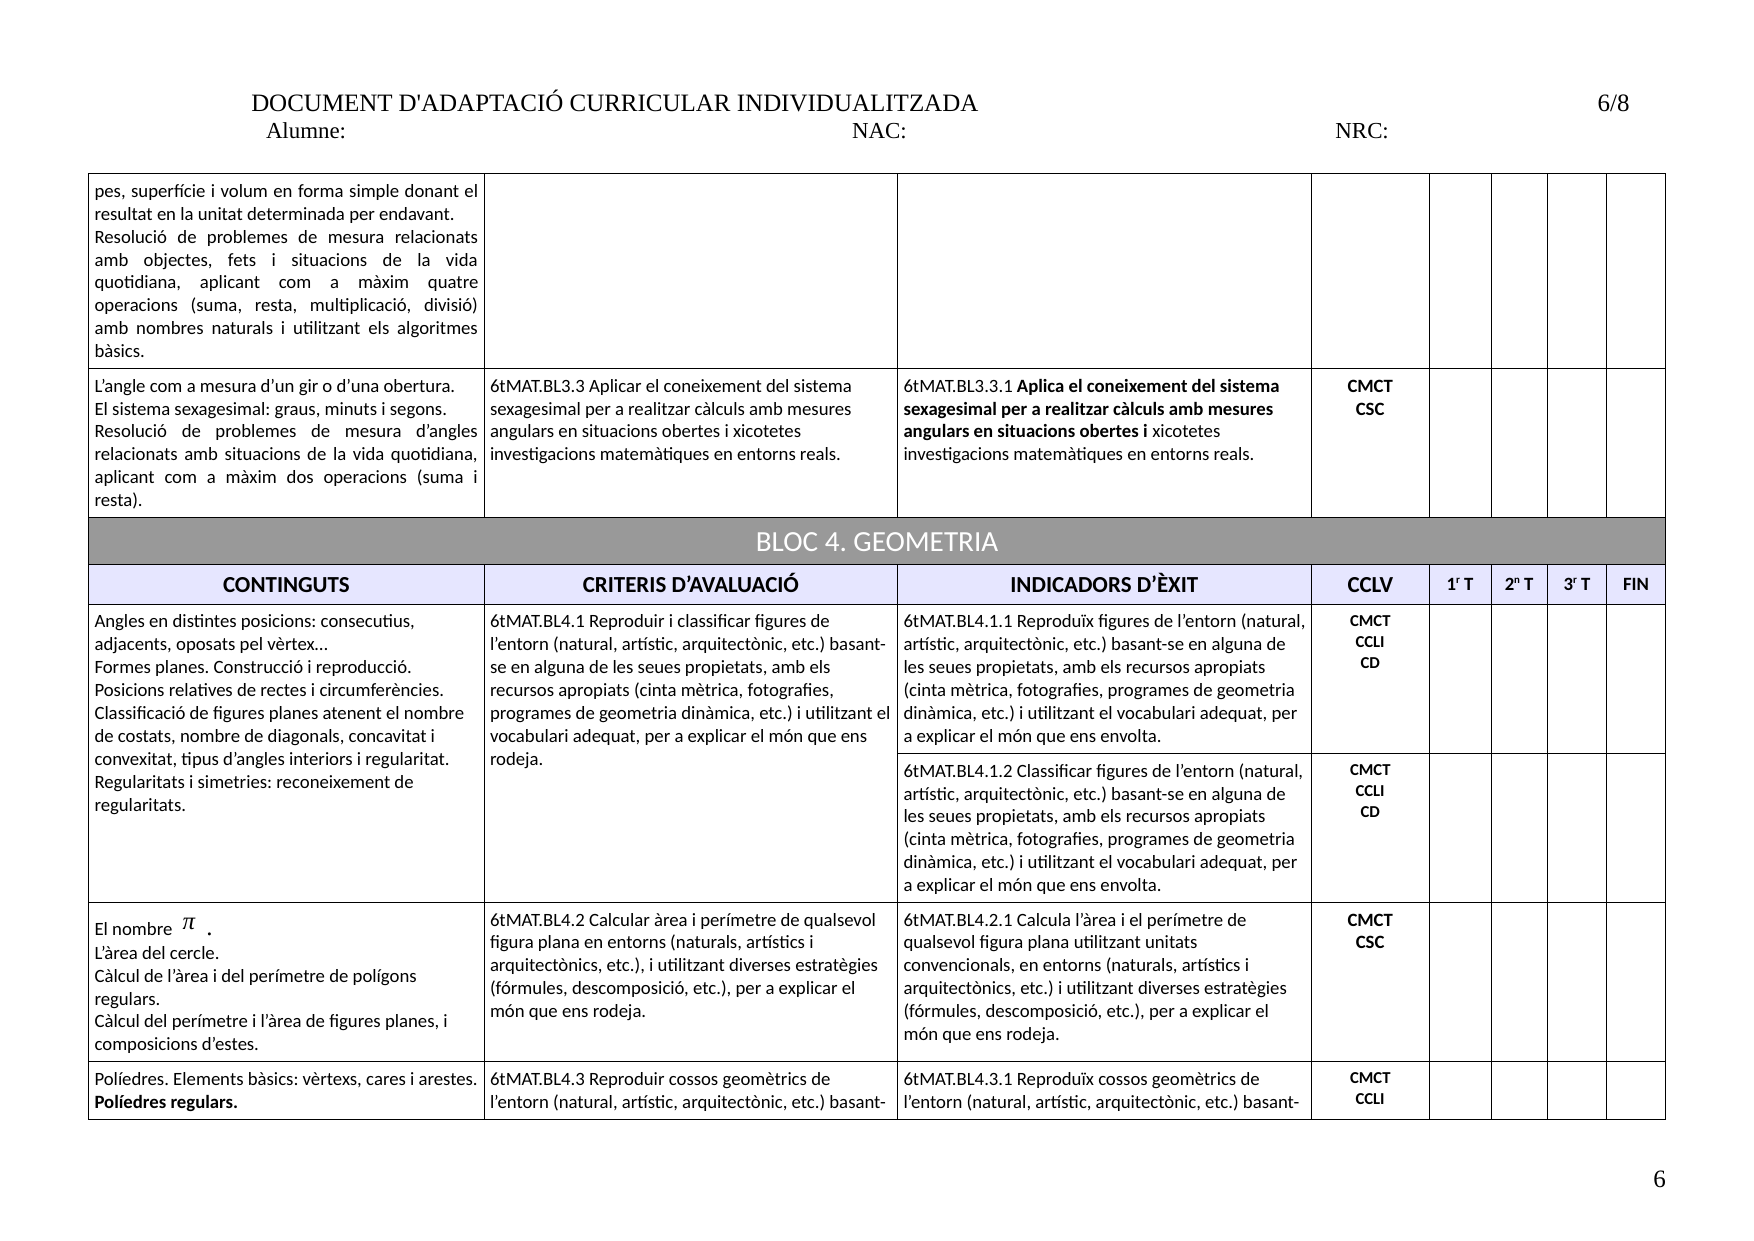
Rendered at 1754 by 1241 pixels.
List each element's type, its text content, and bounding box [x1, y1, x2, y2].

table_cell [1607, 174, 1665, 368]
table_cell 6tMAT.BL3.3.1 Aplica el coneixement del sistema sexagesimal per a realitzar càlculs amb mesures angulars en situacions obertes i xicotetes investigacions matemàtiques en entorns reals. [898, 369, 1311, 517]
table_cell CMCT CSC [1312, 903, 1429, 1061]
table_cell BLOC 4. GEOMETRIA [89, 518, 1665, 564]
table_cell [1430, 1062, 1491, 1118]
table_cell [1607, 1062, 1665, 1118]
table_cell [1430, 903, 1491, 1061]
table_cell CONTINGUTS [89, 565, 484, 604]
table_cell 6tMAT.BL4.2 Calcular àrea i perímetre de qualsevol figura plana en entorns (naturals, artístics i arquitectònics, etc.), i utilitzant diverses estratègies (fórmules, descomposició, etc.), per a explicar el món que ens rodeja. [485, 903, 897, 1061]
table_cell 6tMAT.BL3.3 Aplicar el coneixement del sistema sexagesimal per a realitzar càlculs amb mesures angulars en situacions obertes i xicotetes investigacions matemàtiques en entorns reals. [485, 369, 897, 517]
table_cell [1548, 605, 1606, 753]
table_cell [485, 174, 897, 368]
table_cell El nombre . L’àrea del cercle. Càlcul de l’àrea i del perímetre de polígons regulars. Càlcul del perímetre i l’àrea de figures planes, i composicions d’estes. [89, 903, 484, 1061]
table_cell [1430, 605, 1491, 753]
table_cell 2n T [1492, 565, 1547, 604]
table_cell [1492, 369, 1547, 517]
table_cell [1492, 605, 1547, 753]
table_cell 6tMAT.BL4.3.1 Reproduïx cossos geomètrics de l’entorn (natural, artístic, arquitectònic, etc.) basant- [898, 1062, 1311, 1118]
table_cell FIN [1607, 565, 1665, 604]
table_cell [898, 174, 1311, 368]
table_cell [1430, 754, 1491, 902]
table_cell 1r T [1430, 565, 1491, 604]
table_cell [1548, 369, 1606, 517]
table_cell [1492, 754, 1547, 902]
table_cell [1607, 754, 1665, 902]
table_cell [1607, 369, 1665, 517]
table_cell [1492, 903, 1547, 1061]
table_cell Angles en distintes posicions: consecutius, adjacents, oposats pel vèrtex… Formes planes. Construcció i reproducció. Posicions relatives de rectes i circumferències. Classificació de figures planes atenent el nombre de costats, nombre de diagonals, concavitat i convexitat, tipus d’angles interiors i regularitat. Regularitats i simetries: reconeixement de regularitats. [89, 605, 484, 902]
table_cell Políedres. Elements bàsics: vèrtexs, cares i arestes. Políedres regulars. [89, 1062, 484, 1118]
table_cell [1430, 174, 1491, 368]
table_cell 6tMAT.BL4.2.1 Calcula l’àrea i el perímetre de qualsevol figura plana utilitzant unitats convencionals, en entorns (naturals, artístics i arquitectònics, etc.) i utilitzant diverses estratègies (fórmules, descomposició, etc.), per a explicar el món que ens rodeja. [898, 903, 1311, 1061]
table_cell CMCT CSC [1312, 369, 1429, 517]
table_cell [1548, 1062, 1606, 1118]
table_cell 3r T [1548, 565, 1606, 604]
table_cell 6tMAT.BL4.3 Reproduir cossos geomètrics de l’entorn (natural, artístic, arquitectònic, etc.) basant- [485, 1062, 897, 1118]
table_cell [1312, 174, 1429, 368]
table_cell [1492, 1062, 1547, 1118]
table_cell CMCT CCLI CD [1312, 605, 1429, 753]
table_cell CMCT CCLI CD [1312, 754, 1429, 902]
table_cell CRITERIS D’AVALUACIÓ [485, 565, 897, 604]
table_cell [1607, 903, 1665, 1061]
table_cell 6tMAT.BL4.1.1 Reproduïx figures de l’entorn (natural, artístic, arquitectònic, etc.) basant-se en alguna de les seues propietats, amb els recursos apropiats (cinta mètrica, fotografies, programes de geometria dinàmica, etc.) i utilitzant el vocabulari adequat, per a explicar el món que ens envolta. [898, 605, 1311, 753]
table_cell 6tMAT.BL4.1 Reproduir i classificar figures de l’entorn (natural, artístic, arquitectònic, etc.) basant-se en alguna de les seues propietats, amb els recursos apropiats (cinta mètrica, fotografies, programes de geometria dinàmica, etc.) i utilitzant el vocabulari adequat, per a explicar el món que ens rodeja. [485, 605, 897, 902]
table_cell INDICADORS D’ÈXIT [898, 565, 1311, 604]
table_cell [1492, 174, 1547, 368]
table_cell 6tMAT.BL4.1.2 Classificar figures de l’entorn (natural, artístic, arquitectònic, etc.) basant-se en alguna de les seues propietats, amb els recursos apropiats (cinta mètrica, fotografies, programes de geometria dinàmica, etc.) i utilitzant el vocabulari adequat, per a explicar el món que ens envolta. [898, 754, 1311, 902]
table_cell [1548, 754, 1606, 902]
table_cell [1548, 174, 1606, 368]
table_cell [1548, 903, 1606, 1061]
table_cell L’angle com a mesura d’un gir o d’una obertura. El sistema sexagesimal: graus, minuts i segons. Resolució de problemes de mesura d’angles relacionats amb situacions de la vida quotidiana, aplicant com a màxim dos operacions (suma i resta). [89, 369, 484, 517]
table_cell [1430, 369, 1491, 517]
table_cell pes, superfície i volum en forma simple donant el resultat en la unitat determinada per endavant. Resolució de problemes de mesura relacionats amb objectes, fets i situacions de la vida quotidiana, aplicant com a màxim quatre operacions (suma, resta, multiplicació, divisió) amb nombres naturals i utilitzant els algoritmes bàsics. [89, 174, 484, 368]
table_cell CCLV [1312, 565, 1429, 604]
table_cell [1607, 605, 1665, 753]
table_cell CMCT CCLI [1312, 1062, 1429, 1118]
